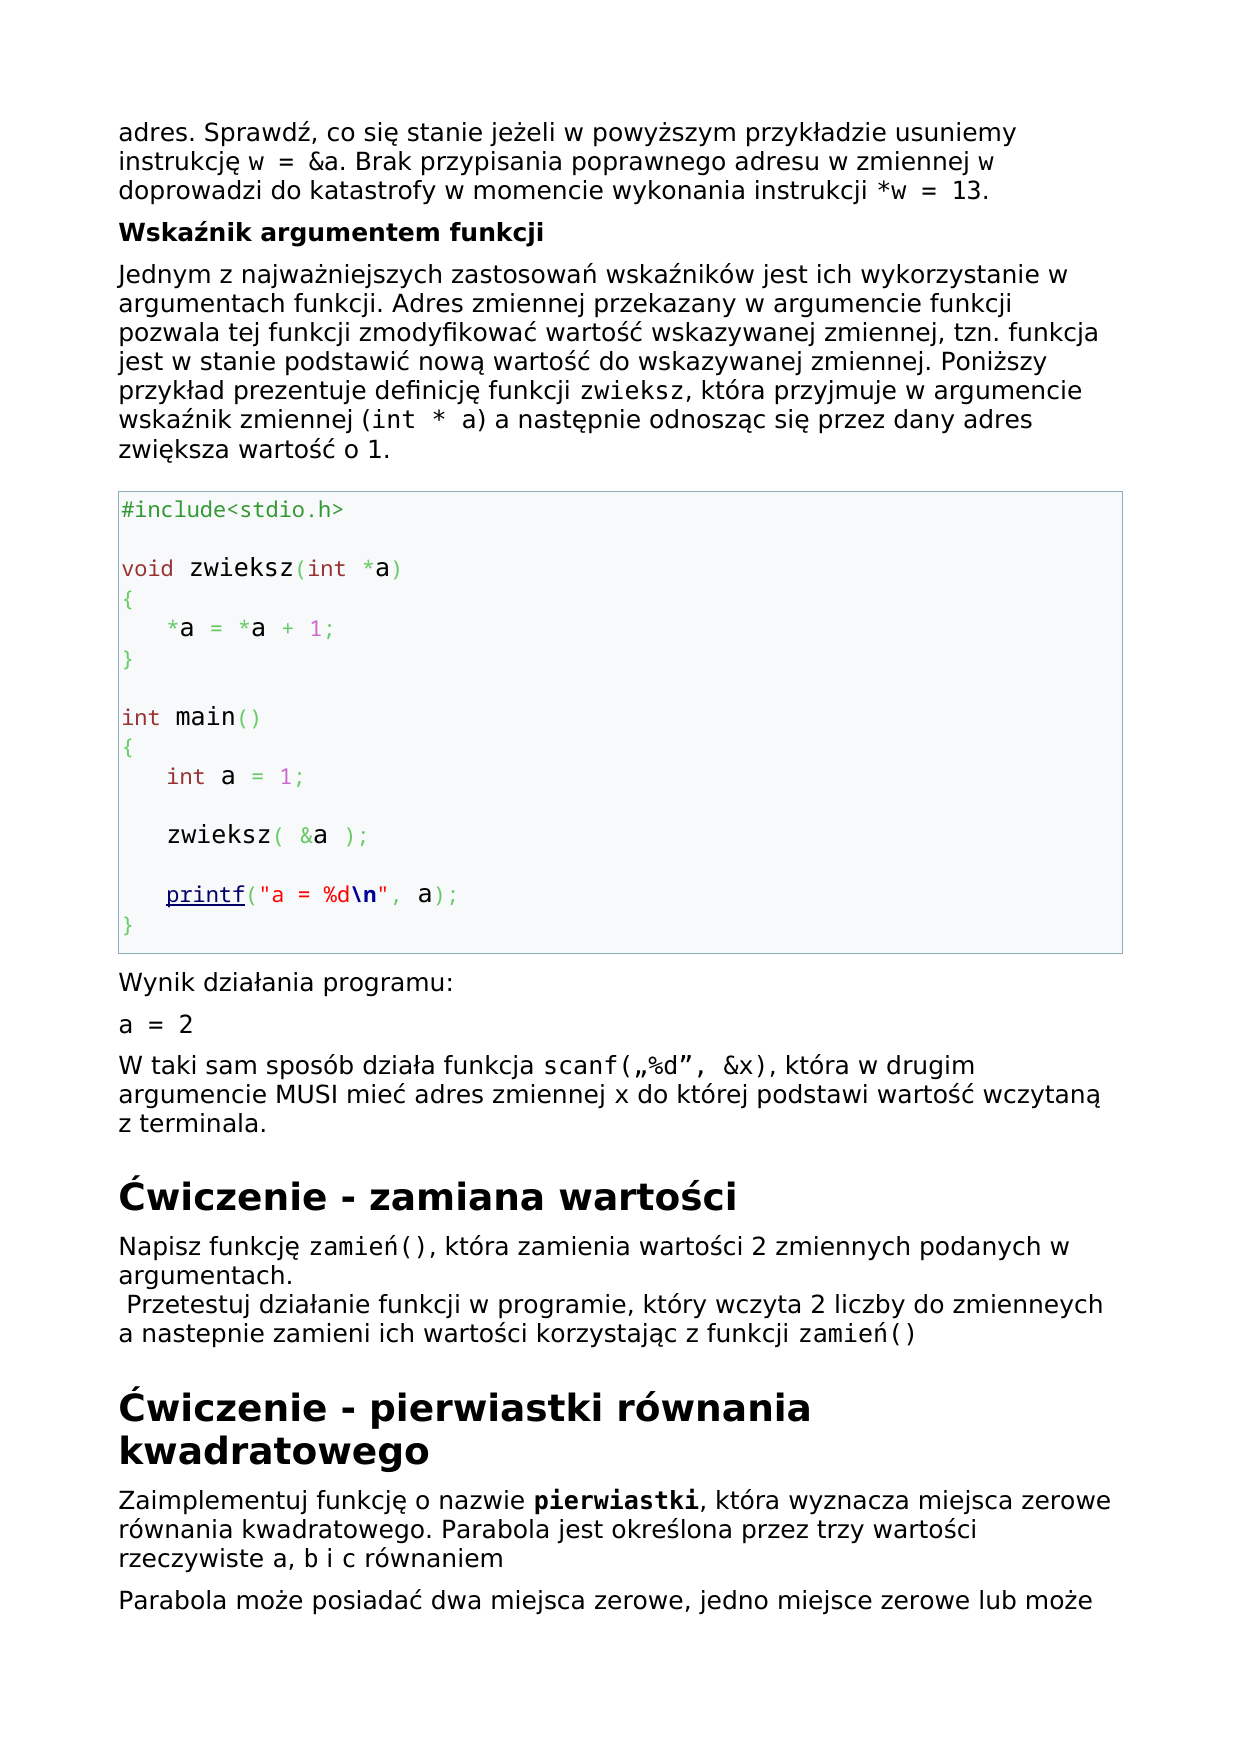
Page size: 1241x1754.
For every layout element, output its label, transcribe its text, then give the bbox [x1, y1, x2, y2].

table_header #include<stdio.h> void zwieksz(int *a) { *a = *a + 1; } int main() { int a = 1; zwieksz( &a ); printf("a = %d\n", a); } [119, 492, 1122, 953]
text Jednym z najważniejszych zastosowań wskaźników jest ich wykorzystanie w argumentach funkcji. Adres zmiennej przekazany w argumencie funkcji pozwala tej funkcji zmodyfikować wartość wskazywanej zmiennej, tzn. funkcja jest w stanie podstawić nową wartość do wskazywanej zmiennej. Poniższy przykład prezentuje definicję funkcji zwieksz, która przyjmuje w argumencie wskaźnik zmiennej (int * a) a następnie odnosząc się przez dany adres zwiększa wartość o 1. [118, 260, 1122, 464]
text a = 2 [118, 1010, 1122, 1039]
text W taki sam sposób działa funkcja scanf(„%d”, &x), która w drugim argumencie MUSI mieć adres zmiennej x do której podstawi wartość wczytaną z terminala. [118, 1051, 1122, 1138]
text Parabola może posiadać dwa miejsca zerowe, jedno miejsce zerowe lub może [118, 1586, 1122, 1615]
text Napisz funkcję zamień(), która zamienia wartości 2 zmiennych podanych w argumentach. Przetestuj działanie funkcji w programie, który wczyta 2 liczby do zmienneych a nastepnie zamieni ich wartości korzystając z funkcji zamień() [118, 1232, 1122, 1349]
text adres. Sprawdź, co się stanie jeżeli w powyższym przykładzie usuniemy instrukcję w = &a. Brak przypisania poprawnego adresu w zmiennej w doprowadzi do katastrofy w momencie wykonania instrukcji *w = 13. [118, 118, 1122, 206]
text Wynik działania programu: [118, 968, 1122, 997]
subtitle Ćwiczenie - pierwiastki równania kwadratowego [118, 1386, 1122, 1473]
subtitle Ćwiczenie - zamiana wartości [118, 1176, 1122, 1219]
text Zaimplementuj funkcję o nazwie pierwiastki, która wyznacza miejsca zerowe równania kwadratowego. Parabola jest określona przez trzy wartości rzeczywiste a, b i c równaniem [118, 1486, 1122, 1573]
text Wskaźnik argumentem funkcji [118, 218, 1122, 247]
